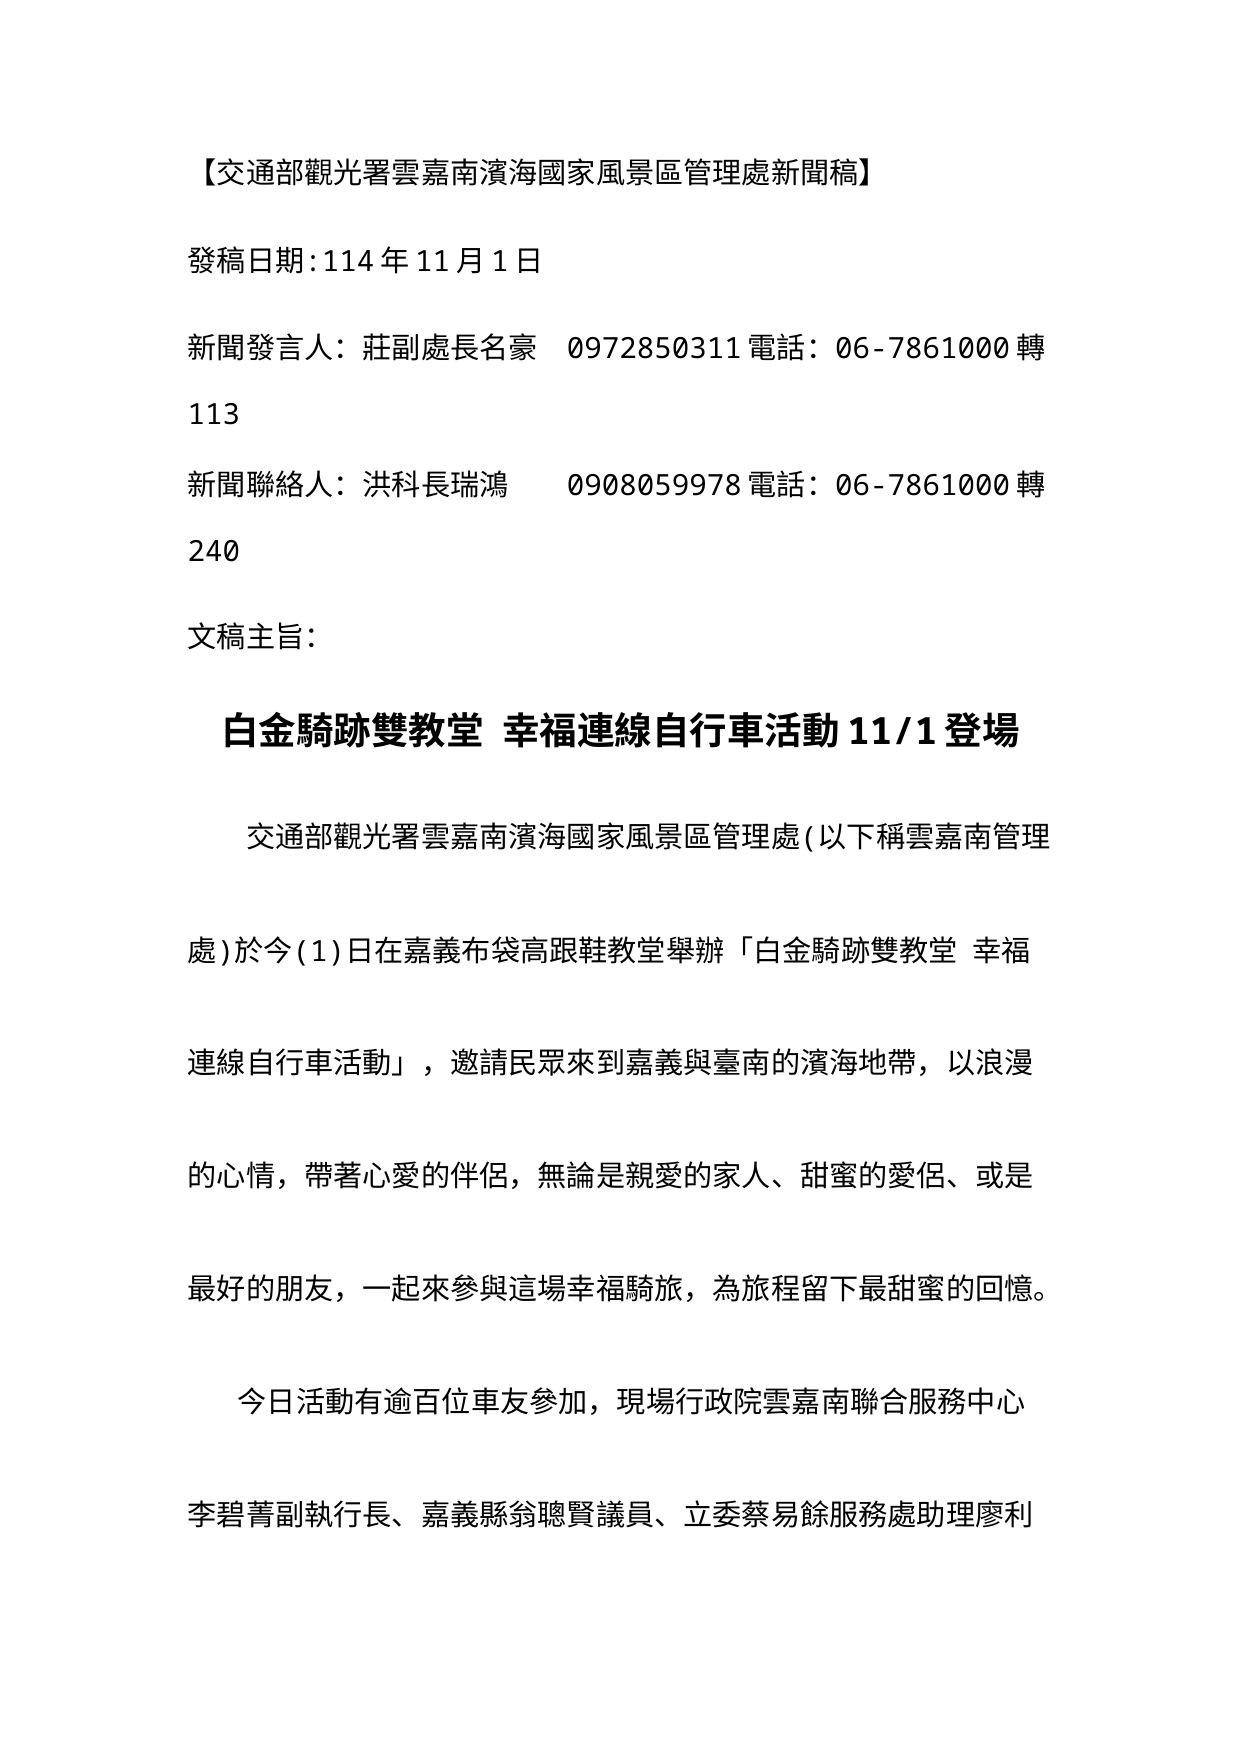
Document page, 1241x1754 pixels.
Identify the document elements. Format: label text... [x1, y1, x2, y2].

text 白金騎跡雙教堂 幸福連線自行車活動11/1登場 [187, 701, 1053, 755]
text 【交通部觀光署雲嘉南濱海國家風景區管理處新聞稿】 [187, 150, 1053, 192]
text 文稿主旨： [187, 613, 1053, 656]
text 發稿日期:114年11月1日 [187, 237, 1053, 280]
text 新聞發言人：莊副處長名豪 0972850311電話：06-7861000轉113 新聞聯絡人：洪科長瑞鴻 0908059978電話：06-7861000轉240 [187, 325, 1053, 570]
text 交通部觀光署雲嘉南濱海國家風景區管理處(以下稱雲嘉南管理處)於今(1)日在嘉義布袋高跟鞋教堂舉辦「白金騎跡雙教堂 幸福連線自行車活動」，邀請民眾來到嘉義與臺南的濱海地帶，以浪漫的心情，帶著心愛的伴侶，無論是親愛的家人、甜蜜的愛侶、或是最好的朋友，一起來參與這場幸福騎旅，為旅程留下最甜蜜的回憶。 [187, 814, 1053, 1308]
text 今日活動有逾百位車友參加，現場行政院雲嘉南聯合服務中心李碧菁副執行長、嘉義縣翁聰賢議員、立委蔡易餘服務處助理廖利凌、嘉義縣議員黃金茂服務處助理蔡麗娜、嘉義縣政府吳小娟秘書、南鯤鯓代天府黃淇荃副董事長、嘉義縣布袋街區觀光發展協會游志豪理事長、嘉義縣民宿發展協會涂阿蘭常務監事、台南市餐旅教育協會周立峯理事長、臺南市馬沙溝觀光休閒協會陳啟宗理事長、臺南市北門產業文化觀光發展協會洪巧恩理事長、台南市休閒農業發展協會鄭慶凰總幹事、好美農漁產業有限公司曾進成董事長、特別有趣有限公司特助代表等眾多貴賓到場一起與車友做暖身操。現場還有嘉義區監理站展攤宣導交通安全，與車友互動小遊戲，贈送文宣品。 [187, 1379, 1053, 1534]
